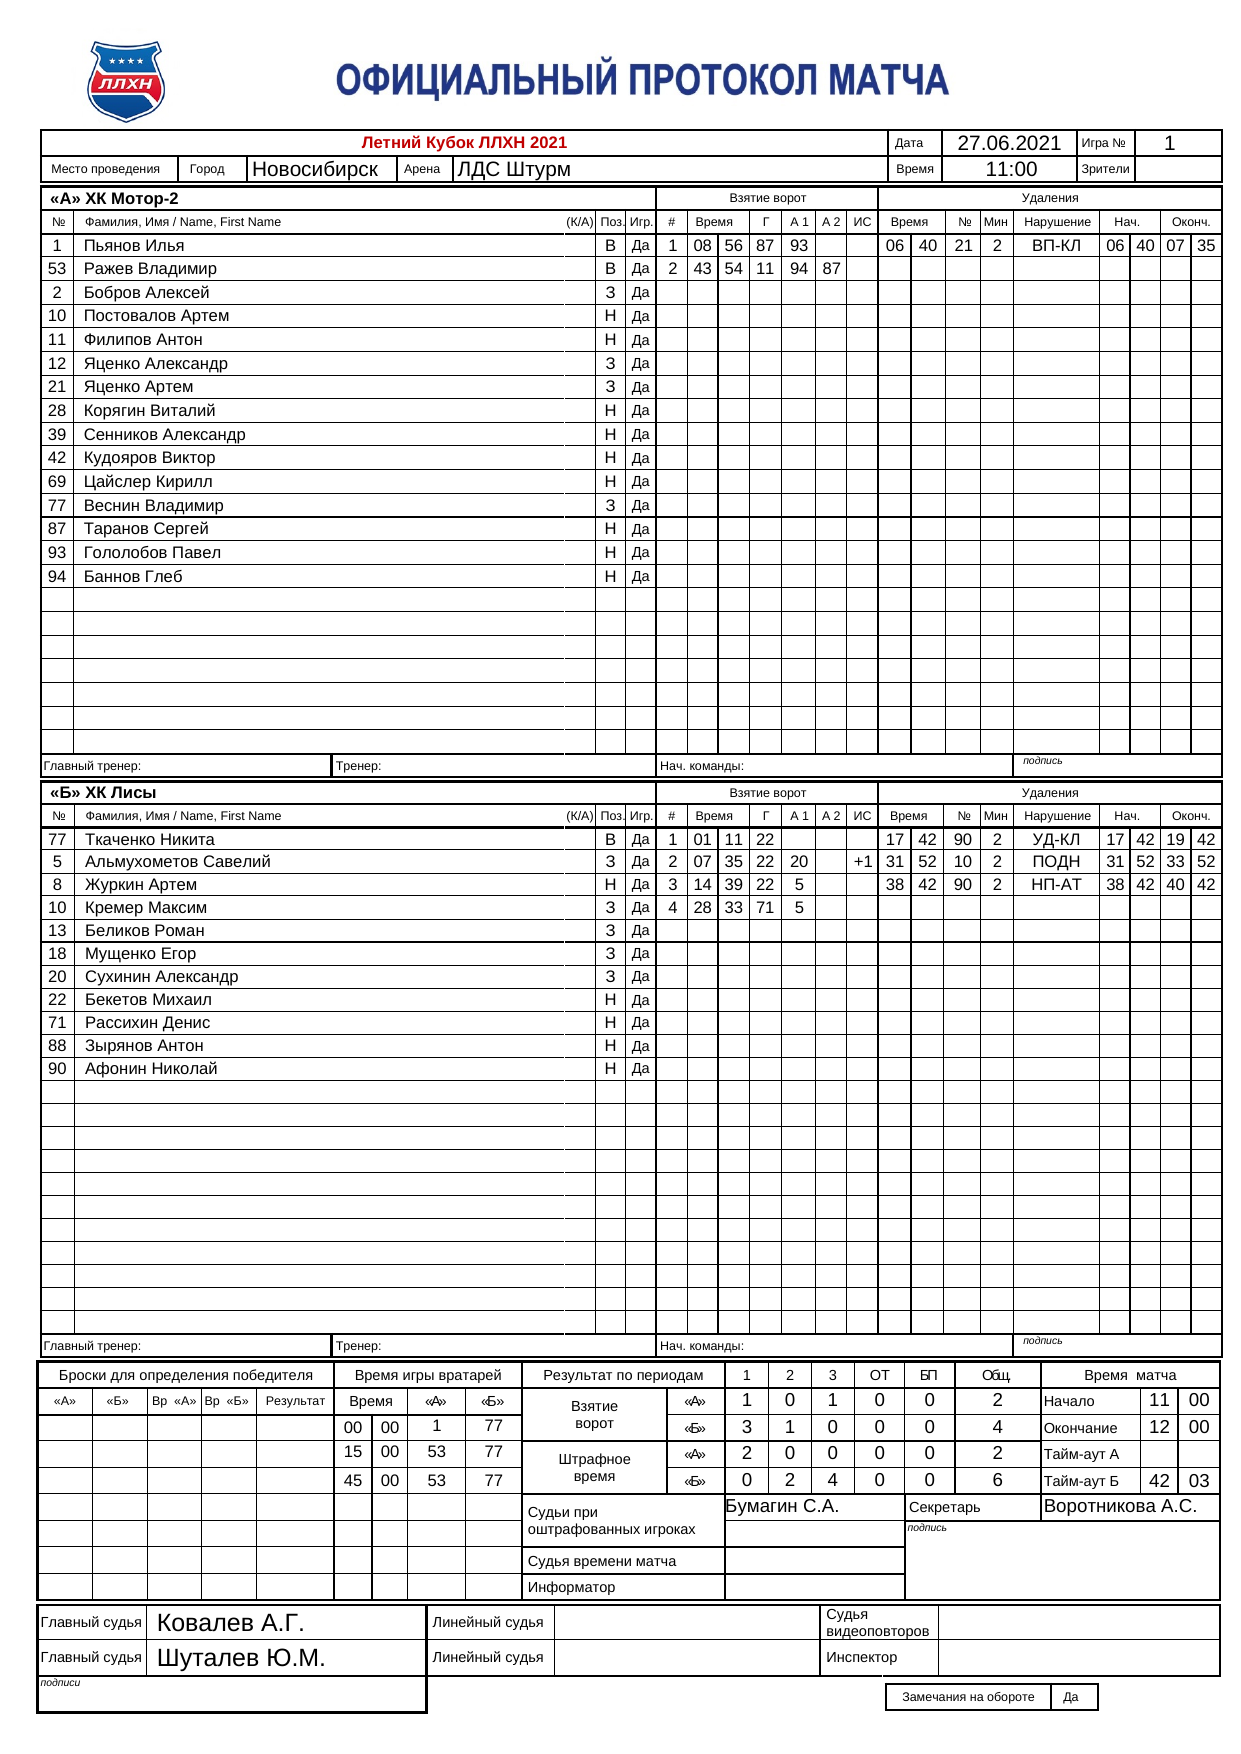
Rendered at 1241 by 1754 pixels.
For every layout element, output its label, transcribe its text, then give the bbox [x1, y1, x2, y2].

table_cell [657, 305, 687, 327]
table_cell [1192, 707, 1221, 729]
table_cell «А» [39, 1389, 92, 1413]
table_cell [565, 399, 595, 422]
table_cell [626, 659, 655, 682]
table_cell [816, 565, 846, 587]
table_cell [1014, 1288, 1099, 1310]
table_cell Нач. команды: [657, 755, 1012, 776]
table_cell Н [596, 1035, 625, 1057]
table_cell [944, 1104, 980, 1126]
table_cell подпись [1014, 1335, 1221, 1356]
table_cell [719, 588, 749, 611]
table_cell 42 [42, 446, 73, 469]
table_cell Пьянов Илья [74, 235, 564, 256]
table_cell [879, 1058, 910, 1079]
table_cell [1100, 659, 1129, 682]
table_cell Гололобов Павел [74, 541, 564, 564]
table_cell Поз. [596, 805, 625, 826]
table_cell [816, 896, 846, 918]
table_cell [944, 989, 980, 1011]
table_cell [1131, 1311, 1160, 1333]
table_cell [688, 1173, 717, 1195]
table_cell [565, 305, 595, 327]
table_cell Тайм-аут Б [1042, 1468, 1140, 1493]
table_cell [1131, 1150, 1160, 1172]
table_cell Тренер: [333, 1335, 655, 1356]
table_cell [688, 612, 717, 634]
table_cell [847, 1196, 877, 1218]
table_cell [1161, 541, 1190, 564]
table_cell З [596, 352, 625, 374]
table_cell [626, 612, 655, 634]
table_cell 0 [855, 1389, 904, 1413]
table_cell [596, 1150, 625, 1172]
table_cell [1192, 588, 1221, 611]
table_cell [42, 683, 73, 706]
table_cell [1161, 1058, 1190, 1079]
table_cell [981, 636, 1013, 658]
table_cell 10 [42, 896, 74, 918]
table_cell [946, 588, 980, 611]
table_cell [879, 470, 910, 493]
table_cell [782, 707, 815, 729]
table_cell [1131, 659, 1160, 682]
table_cell [847, 1104, 877, 1126]
table_cell [1100, 399, 1129, 422]
table_cell 1 [657, 235, 687, 256]
table_cell [93, 1521, 147, 1546]
table_cell [1131, 305, 1160, 327]
table_cell [782, 1219, 815, 1241]
table_cell [1161, 1265, 1190, 1287]
table_cell [1014, 376, 1099, 398]
table_cell [1131, 376, 1160, 398]
table_cell 0 [855, 1442, 904, 1467]
table_cell [42, 612, 73, 634]
table_cell 22 [750, 829, 781, 849]
table_cell [1131, 1288, 1160, 1310]
table_cell [719, 1104, 749, 1126]
table_cell [1131, 1035, 1160, 1057]
table_cell [688, 1104, 717, 1126]
table_cell [1100, 588, 1129, 611]
table_cell [816, 850, 846, 872]
table_cell 35 [1192, 235, 1221, 256]
table_cell [1192, 494, 1221, 516]
table_cell [42, 1173, 74, 1195]
table_cell [408, 1494, 465, 1520]
table_cell 19 [1161, 829, 1190, 849]
table_cell [879, 494, 910, 516]
table_cell Яценко Александр [74, 352, 564, 374]
table_cell [944, 1219, 980, 1241]
table_cell [981, 966, 1013, 987]
table_cell [1192, 281, 1221, 303]
table_cell 77 [466, 1416, 521, 1440]
table_cell [626, 1196, 655, 1218]
table_cell [1192, 1196, 1221, 1218]
table_cell [565, 659, 595, 682]
table_cell [657, 352, 687, 374]
table_cell 56 [719, 235, 749, 256]
table_cell [626, 1288, 655, 1310]
table_cell ИС [847, 805, 877, 826]
table_cell Бобров Алексей [74, 281, 564, 303]
table_cell [847, 920, 877, 941]
table_cell 3 [657, 874, 687, 895]
table_cell [719, 494, 749, 516]
table_cell [657, 730, 687, 753]
table_cell [75, 1311, 564, 1333]
table_cell [912, 1219, 943, 1241]
table_cell [373, 1574, 407, 1599]
table_cell № [946, 211, 980, 233]
table_cell 93 [782, 235, 815, 256]
table_cell [1014, 730, 1099, 753]
table_cell [750, 943, 781, 964]
table_cell 33 [719, 896, 749, 918]
table_cell [782, 541, 815, 564]
table_cell [879, 352, 910, 374]
table_cell [782, 1242, 815, 1264]
table_cell [688, 328, 717, 351]
table_cell [782, 659, 815, 682]
table_cell [816, 1127, 846, 1149]
table_cell Тренер: [333, 755, 655, 776]
table_cell [1192, 470, 1221, 493]
table_cell 0 [726, 1468, 768, 1493]
table_cell [946, 257, 980, 280]
table_cell [750, 659, 781, 682]
table_cell [1131, 1265, 1160, 1287]
table_cell [847, 470, 877, 493]
table_cell [944, 920, 980, 941]
table_cell [1161, 376, 1190, 398]
table_header Удаления [879, 188, 1221, 209]
table_cell [1014, 896, 1099, 918]
table_cell [750, 565, 781, 587]
table_cell Оконч. [1161, 211, 1221, 233]
table_cell [42, 707, 73, 729]
table_cell [847, 989, 877, 1011]
table_cell [816, 235, 846, 256]
table_cell [1014, 423, 1099, 445]
table_cell [719, 966, 749, 987]
table_cell [944, 1242, 980, 1264]
table_cell [565, 896, 595, 918]
table_cell 3 [726, 1415, 768, 1440]
table_cell 00 [1179, 1389, 1219, 1413]
table_cell [565, 281, 595, 303]
table_cell [657, 683, 687, 706]
table_cell 13 [42, 920, 74, 941]
table_cell [782, 1173, 815, 1195]
table_cell 39 [42, 423, 73, 445]
table_cell УД-КЛ [1014, 829, 1099, 849]
table_cell Кудояров Виктор [74, 446, 564, 469]
table_cell [1161, 305, 1190, 327]
table_cell [879, 1012, 910, 1033]
table_cell [565, 328, 595, 351]
table_cell [74, 612, 564, 634]
table_cell [1161, 1127, 1190, 1149]
table_cell [657, 943, 687, 964]
table_cell ИС [847, 211, 877, 233]
table_cell [1014, 943, 1099, 964]
table_cell [719, 1058, 749, 1079]
table_cell [1192, 565, 1221, 587]
table_cell [74, 730, 564, 753]
table_cell Филипов Антон [74, 328, 564, 351]
table_cell Линейный судья [428, 1640, 554, 1675]
table_cell [1100, 707, 1129, 729]
table_cell [981, 943, 1013, 964]
table_cell [719, 920, 749, 941]
table_cell [981, 588, 1013, 611]
table_cell [42, 1265, 74, 1287]
table_cell Ковалев А.Г. [147, 1606, 425, 1639]
table_cell [912, 565, 945, 587]
table_cell Сухинин Александр [75, 966, 564, 987]
table_cell [657, 1012, 687, 1033]
table_cell [93, 1547, 147, 1573]
table_cell Да [626, 874, 655, 895]
table_cell [596, 730, 625, 753]
table_cell Да [626, 565, 655, 587]
table_cell [946, 376, 980, 398]
table_cell З [596, 920, 625, 941]
table_cell [750, 1219, 781, 1241]
table_cell [1131, 707, 1160, 729]
table_cell [1100, 541, 1129, 564]
table_cell [148, 1416, 201, 1440]
table_header 2 [769, 1363, 811, 1387]
table_cell [816, 352, 846, 374]
table_cell [1100, 1288, 1129, 1310]
table_cell 40 [912, 235, 945, 256]
table_cell [1100, 636, 1129, 658]
table_cell Да [626, 1058, 655, 1079]
table_cell [944, 943, 980, 964]
table_cell [879, 281, 910, 303]
table_cell [1161, 1288, 1190, 1310]
table_cell Да [626, 423, 655, 445]
table_cell Да [626, 235, 655, 256]
table_cell [719, 305, 749, 327]
table_cell З [596, 494, 625, 516]
table_cell [719, 659, 749, 682]
table_cell [688, 1035, 717, 1057]
table_cell 07 [1161, 235, 1190, 256]
table_cell [42, 1288, 74, 1310]
table_cell [75, 1242, 564, 1264]
table_cell З [596, 943, 625, 964]
table_cell [944, 1035, 980, 1057]
table_cell [596, 1127, 625, 1149]
table_cell [981, 1012, 1013, 1033]
table_cell [719, 470, 749, 493]
table_cell [912, 1035, 943, 1057]
table_cell [1131, 920, 1160, 941]
table_cell 00 [373, 1468, 407, 1493]
table_cell [1100, 1265, 1129, 1287]
table_cell 71 [750, 896, 781, 918]
table_cell Мин [981, 211, 1013, 233]
table_cell [847, 1035, 877, 1057]
table_cell Фамилия, Имя / Name, First Name [75, 805, 565, 826]
table_cell [816, 1196, 846, 1218]
table_cell «Б » [466, 1389, 521, 1413]
table_cell [466, 1547, 521, 1573]
table_cell [944, 1196, 980, 1218]
table_cell [565, 423, 595, 445]
table_header 1 [1136, 131, 1221, 155]
table_cell [1131, 281, 1160, 303]
table_cell [1131, 399, 1160, 422]
table_cell [565, 966, 595, 987]
table_cell [750, 328, 781, 351]
table_cell 2 [981, 850, 1013, 872]
table_cell [596, 588, 625, 611]
table_cell [981, 257, 1013, 280]
table_cell [912, 1288, 943, 1310]
table_cell [657, 565, 687, 587]
table_cell Да [626, 518, 655, 540]
table_header Замечания на обороте [887, 1685, 1050, 1709]
table_cell [202, 1547, 256, 1573]
table_cell [981, 305, 1013, 327]
table_cell 6 [956, 1468, 1040, 1493]
table_cell [719, 636, 749, 658]
table_cell [847, 446, 877, 469]
table_cell [912, 1311, 943, 1333]
table_cell [688, 352, 717, 374]
table_cell [726, 1575, 904, 1599]
table_cell [879, 1288, 910, 1310]
table_cell [1131, 1219, 1160, 1241]
table_cell [565, 1242, 595, 1264]
table_cell [1131, 1242, 1160, 1264]
table_cell [565, 989, 595, 1011]
table_cell [657, 1265, 687, 1287]
table_cell [555, 1606, 819, 1639]
table_cell 40 [1161, 874, 1190, 895]
table_cell 22 [750, 850, 781, 872]
table_cell Город [179, 157, 246, 181]
table_cell Поз. [596, 211, 625, 233]
table_cell [879, 612, 910, 634]
table_cell [1131, 588, 1160, 611]
table_cell [750, 1012, 781, 1033]
table_cell [750, 636, 781, 658]
table_cell 42 [1192, 829, 1221, 849]
table_cell Н [596, 541, 625, 564]
table_cell [565, 1265, 595, 1287]
table_cell [74, 707, 564, 729]
table_cell [816, 399, 846, 422]
table_cell 2 [981, 235, 1013, 256]
table_cell [657, 1104, 687, 1126]
table_header Общ. [956, 1363, 1040, 1387]
table_cell 42 [1141, 1468, 1177, 1493]
table_cell [750, 1242, 781, 1264]
table_cell [1192, 1265, 1221, 1287]
table_cell [596, 1265, 625, 1287]
table_header Броски для определения победителя [39, 1363, 333, 1387]
table_cell 22 [42, 989, 74, 1011]
table_cell [1014, 1150, 1099, 1172]
table_cell [1014, 281, 1099, 303]
table_cell [657, 1311, 687, 1333]
table_cell [1014, 966, 1099, 987]
table_cell [1179, 1441, 1219, 1467]
table_cell [1161, 1081, 1190, 1103]
table_cell [688, 281, 717, 303]
table_cell [719, 943, 749, 964]
table_cell [782, 1104, 815, 1126]
table_cell 42 [1192, 874, 1221, 895]
table_cell [782, 1311, 815, 1333]
table_cell 87 [816, 257, 846, 280]
table_cell [1131, 1127, 1160, 1149]
table_cell 31 [879, 850, 910, 872]
table_cell [1100, 612, 1129, 634]
table_cell [596, 1242, 625, 1264]
table_cell [879, 328, 910, 351]
table_cell [847, 874, 877, 895]
table_cell [75, 1196, 564, 1218]
table_cell 2 [981, 829, 1013, 849]
table_cell Арена [398, 157, 452, 181]
table_cell [782, 328, 815, 351]
table_cell [719, 518, 749, 540]
table_cell [816, 1242, 846, 1264]
table_cell А 1 [782, 211, 815, 233]
table_cell № [42, 211, 73, 233]
table_cell [816, 966, 846, 987]
table_cell [750, 1288, 781, 1310]
table_cell [946, 541, 980, 564]
table_cell Нарушение [1014, 211, 1099, 233]
table_cell [657, 1288, 687, 1310]
table_cell [565, 1012, 595, 1033]
table_cell [1014, 328, 1099, 351]
table_cell [688, 1058, 717, 1079]
table_cell [626, 1173, 655, 1195]
table_cell Тайм-аут А [1042, 1441, 1140, 1467]
table_cell [782, 494, 815, 516]
table_cell Рассихин Денис [75, 1012, 564, 1033]
table_cell [565, 636, 595, 658]
table_cell [782, 920, 815, 941]
table_cell 1 [812, 1389, 854, 1413]
table_cell 10 [42, 305, 73, 327]
table_cell # [657, 805, 687, 826]
table_cell [74, 683, 564, 706]
table_cell [596, 683, 625, 706]
table_cell В [596, 257, 625, 280]
table_cell 52 [1131, 850, 1160, 872]
table_cell [1131, 1058, 1160, 1079]
table_cell [565, 1311, 595, 1333]
table_cell [782, 470, 815, 493]
table_cell Постовалов Артем [74, 305, 564, 327]
table_cell [981, 399, 1013, 422]
table_cell [847, 612, 877, 634]
table_cell [816, 1173, 846, 1195]
table_cell [816, 1288, 846, 1310]
table_cell [912, 399, 945, 422]
table_cell 2 [956, 1442, 1040, 1467]
table_cell [1161, 352, 1190, 374]
table_cell [565, 1219, 595, 1241]
table_cell ВП-КЛ [1014, 235, 1099, 256]
table_cell 11:00 [943, 157, 1076, 181]
table_cell [816, 707, 846, 729]
table_cell 20 [42, 966, 74, 987]
table_cell [944, 1288, 980, 1310]
table_cell А 2 [816, 211, 846, 233]
table_cell [912, 920, 943, 941]
table_cell [1014, 518, 1099, 540]
table_header Игра № [1078, 131, 1134, 155]
table_cell [750, 423, 781, 445]
table_cell 11 [750, 257, 781, 280]
table_cell [750, 1311, 781, 1333]
table_cell [688, 518, 717, 540]
table_cell [1161, 989, 1190, 1011]
table_cell [912, 446, 945, 469]
table_cell Н [596, 874, 625, 895]
table_cell [879, 920, 910, 941]
table_cell [657, 541, 687, 564]
table_cell [596, 636, 625, 658]
table_cell [257, 1547, 333, 1573]
table_cell [657, 920, 687, 941]
table_cell [1014, 1311, 1099, 1333]
table_cell [202, 1494, 256, 1520]
table_cell [42, 636, 73, 658]
table_cell [1161, 470, 1190, 493]
table_cell [782, 683, 815, 706]
table_cell 12 [42, 352, 73, 374]
table_cell [148, 1521, 201, 1546]
table_cell [981, 989, 1013, 1011]
table_cell [912, 989, 943, 1011]
table_cell [75, 1288, 564, 1310]
table_cell [946, 518, 980, 540]
table_cell [879, 636, 910, 658]
table_cell [847, 565, 877, 587]
table_cell «А» [668, 1389, 724, 1413]
table_cell [688, 730, 717, 753]
table_cell [335, 1521, 371, 1546]
table_cell [912, 1058, 943, 1079]
table_cell [719, 541, 749, 564]
table_cell [1100, 989, 1129, 1011]
table_cell 2 [657, 850, 687, 872]
table_cell [879, 1035, 910, 1057]
table_cell Альмухометов Савелий [75, 850, 564, 872]
table_cell [912, 1081, 943, 1103]
table_cell [1161, 1311, 1190, 1333]
table_cell [879, 565, 910, 587]
table_cell З [596, 850, 625, 872]
table_cell [912, 966, 943, 987]
table_cell 17 [879, 829, 910, 849]
table_cell [946, 565, 980, 587]
table_cell [1192, 257, 1221, 280]
table_cell [626, 1104, 655, 1126]
table_cell Да [626, 328, 655, 351]
table_cell [39, 1494, 92, 1520]
table_cell 5 [42, 850, 74, 872]
table_cell [912, 518, 945, 540]
table_cell [1131, 257, 1160, 280]
table_cell [626, 1150, 655, 1172]
table_cell Журкин Артем [75, 874, 564, 895]
table_cell [42, 1219, 74, 1241]
table_cell 0 [905, 1442, 954, 1467]
table_cell [719, 328, 749, 351]
table_cell [750, 352, 781, 374]
table_cell [750, 1196, 781, 1218]
table_cell [75, 1219, 564, 1241]
table_cell [1192, 328, 1221, 351]
table_cell [816, 1150, 846, 1172]
table_cell 8 [42, 874, 74, 895]
table_cell [816, 636, 846, 658]
table_cell [912, 707, 945, 729]
table_cell Г [750, 211, 781, 233]
table_cell [657, 1035, 687, 1057]
table_cell [879, 659, 910, 682]
table_cell [750, 707, 781, 729]
table_cell [1131, 1196, 1160, 1218]
table_cell 2 [42, 281, 73, 303]
table_cell 0 [905, 1389, 954, 1413]
table_cell [1161, 920, 1190, 941]
table_cell [657, 423, 687, 445]
table_cell [1100, 1012, 1129, 1033]
table_cell Время [688, 211, 749, 233]
table_cell [912, 328, 945, 351]
table_cell [75, 1265, 564, 1287]
table_cell Да [626, 281, 655, 303]
table_cell 0 [812, 1442, 854, 1467]
table_cell [42, 1311, 74, 1333]
table_cell [981, 1311, 1013, 1333]
table_cell [847, 730, 877, 753]
table_cell 33 [1161, 850, 1190, 872]
table_cell Да [626, 989, 655, 1011]
table_cell [912, 1104, 943, 1126]
table_cell В [596, 235, 625, 256]
table_cell [657, 328, 687, 351]
table_cell [257, 1521, 333, 1546]
table_cell [1161, 659, 1190, 682]
table_cell [565, 1127, 595, 1149]
table_cell 54 [719, 257, 749, 280]
table_cell [879, 588, 910, 611]
table_cell [1014, 446, 1099, 469]
table_cell [1100, 352, 1129, 374]
table_cell [626, 1081, 655, 1103]
table_cell [657, 281, 687, 303]
table_cell [719, 1265, 749, 1287]
table_cell [1014, 683, 1099, 706]
table_cell З [596, 281, 625, 303]
table_cell [946, 730, 980, 753]
table_cell [1161, 399, 1190, 422]
table_cell Веснин Владимир [74, 494, 564, 516]
table_cell [657, 1242, 687, 1264]
table_cell [688, 683, 717, 706]
table_cell [946, 352, 980, 374]
table_cell [148, 1547, 201, 1573]
table_cell Главный судья [39, 1606, 146, 1639]
table_cell 1 [408, 1416, 465, 1440]
table_cell [981, 1035, 1013, 1057]
table_cell [816, 446, 846, 469]
table_cell [596, 1104, 625, 1126]
table_cell [1014, 588, 1099, 611]
table_cell Нач. [1100, 211, 1160, 233]
table_cell [1161, 494, 1190, 516]
table_cell А 1 [782, 805, 815, 826]
table_cell [335, 1547, 371, 1573]
table_cell [1192, 896, 1221, 918]
table_cell А 2 [816, 805, 846, 826]
table_cell [596, 1173, 625, 1195]
table_cell [75, 1127, 564, 1149]
table_cell 22 [750, 874, 781, 895]
table_cell Судья видеоповторов [821, 1606, 938, 1639]
table_cell [750, 683, 781, 706]
table_cell [981, 352, 1013, 374]
table_cell «А» [408, 1389, 465, 1413]
table_cell [816, 423, 846, 445]
table_cell [1192, 1311, 1221, 1333]
table_cell 00 [373, 1441, 407, 1467]
table_cell 14 [688, 874, 717, 895]
table_cell [719, 423, 749, 445]
table_cell [1014, 1265, 1099, 1287]
table_cell 77 [466, 1441, 521, 1467]
table_cell [565, 518, 595, 540]
table_cell [816, 305, 846, 327]
table_cell [688, 470, 717, 493]
table_cell [1014, 1104, 1099, 1126]
table_cell [782, 588, 815, 611]
table_cell [719, 1150, 749, 1172]
table_cell [1014, 1058, 1099, 1079]
table_cell [596, 707, 625, 729]
table_cell [879, 1265, 910, 1287]
table_cell 0 [905, 1468, 954, 1493]
table_cell 03 [1179, 1468, 1219, 1493]
table_cell [1131, 518, 1160, 540]
table_cell [1100, 518, 1129, 540]
table_cell 2 [657, 257, 687, 280]
table_cell [719, 1081, 749, 1103]
table_cell [879, 423, 910, 445]
table_cell [750, 281, 781, 303]
table_cell [719, 352, 749, 374]
table_cell [750, 588, 781, 611]
table_cell [879, 1242, 910, 1264]
table_cell [1014, 470, 1099, 493]
table_cell [1014, 257, 1099, 280]
table_cell [596, 1219, 625, 1241]
table_cell Судьи при оштрафованных игроках [523, 1495, 724, 1546]
table_cell 2 [956, 1389, 1040, 1413]
table_cell 71 [42, 1012, 74, 1033]
table_cell [1131, 494, 1160, 516]
table_cell [816, 1311, 846, 1333]
table_cell [466, 1494, 521, 1520]
table_cell [847, 235, 877, 256]
table_cell 42 [1131, 874, 1160, 895]
table_cell Г [750, 805, 781, 826]
table_cell [39, 1574, 92, 1599]
table_cell [750, 1150, 781, 1172]
table_cell [816, 1219, 846, 1241]
table_cell [726, 1521, 904, 1546]
table_cell [912, 636, 945, 658]
table_cell Да [626, 494, 655, 516]
table_cell [1192, 612, 1221, 634]
table_cell [750, 541, 781, 564]
table_cell [1014, 399, 1099, 422]
table_cell [750, 920, 781, 941]
table_cell [657, 1127, 687, 1149]
table_cell [981, 1081, 1013, 1103]
table_cell [75, 1150, 564, 1172]
table_cell [816, 281, 846, 303]
table_cell [596, 1196, 625, 1218]
table_cell «Б» [668, 1468, 724, 1493]
table_cell [944, 1173, 980, 1195]
table_cell [879, 707, 910, 729]
table_cell [719, 1196, 749, 1218]
table_cell [565, 494, 595, 516]
table_cell [148, 1441, 201, 1467]
table_cell [565, 1104, 595, 1126]
table_cell [1192, 541, 1221, 564]
table_cell [373, 1494, 407, 1520]
table_cell ПОДН [1014, 850, 1099, 872]
table_cell [782, 376, 815, 398]
table_cell [1192, 1127, 1221, 1149]
table_cell [626, 683, 655, 706]
table_cell [1100, 470, 1129, 493]
table_cell [1014, 565, 1099, 587]
table_cell [912, 494, 945, 516]
table_cell [42, 659, 73, 682]
table_cell [257, 1416, 333, 1440]
table_cell Начало [1042, 1389, 1140, 1413]
table_cell Бумагин С.А. [726, 1495, 904, 1520]
table_cell Взятие ворот [523, 1389, 666, 1440]
table_cell Н [596, 518, 625, 540]
table_cell Результат [257, 1389, 333, 1413]
table_cell [981, 896, 1013, 918]
table_cell Время [879, 805, 943, 826]
table_cell [719, 1219, 749, 1241]
table_cell [657, 1196, 687, 1218]
table_cell 4 [657, 896, 687, 918]
table_cell [719, 1288, 749, 1310]
table_cell [912, 896, 943, 918]
table_cell 1 [726, 1389, 768, 1413]
table_cell [879, 943, 910, 964]
table_cell [565, 1081, 595, 1103]
table_cell [750, 305, 781, 327]
table_cell [946, 305, 980, 327]
table_cell [816, 1265, 846, 1287]
table_cell [719, 565, 749, 587]
table_cell [912, 1173, 943, 1195]
table_cell [1014, 305, 1099, 327]
table_cell [1192, 636, 1221, 658]
table_cell [946, 399, 980, 422]
table_cell [688, 1196, 717, 1218]
table_cell 38 [1100, 874, 1129, 895]
table_cell 4 [956, 1415, 1040, 1440]
table_cell [946, 612, 980, 634]
table_cell +1 [847, 850, 877, 872]
table_cell 42 [1131, 829, 1160, 849]
table_cell [847, 352, 877, 374]
table_header «А» ХК Мотор-2 [42, 188, 655, 209]
table_cell 90 [944, 829, 980, 849]
table_header Взятие ворот [657, 783, 877, 803]
table_cell [719, 683, 749, 706]
table_cell 93 [42, 541, 73, 564]
table_cell [879, 1219, 910, 1241]
table_cell [847, 966, 877, 987]
table_cell [912, 257, 945, 280]
table_cell [981, 446, 1013, 469]
table_cell [1192, 518, 1221, 540]
table_header «Б» ХК Лисы [42, 783, 655, 803]
table_cell [1192, 943, 1221, 964]
table_cell [981, 707, 1013, 729]
table_cell [912, 305, 945, 327]
table_cell Да [626, 829, 655, 849]
table_cell [688, 565, 717, 587]
table_header 1 [726, 1363, 768, 1387]
table_cell [1100, 1219, 1129, 1241]
table_cell [782, 1127, 815, 1149]
table_cell [879, 1104, 910, 1126]
table_cell [946, 470, 980, 493]
table_cell [428, 1677, 882, 1711]
table_cell [148, 1574, 201, 1599]
table_header Взятие ворот [657, 188, 877, 209]
table_cell [202, 1468, 256, 1493]
table_cell [1131, 896, 1160, 918]
table_cell [912, 1012, 943, 1033]
table_cell подписи [39, 1677, 425, 1711]
table_cell Н [596, 305, 625, 327]
table_cell [1192, 683, 1221, 706]
table_cell [944, 896, 980, 918]
table_cell [939, 1640, 1219, 1675]
table_cell Да [626, 399, 655, 422]
table_cell Цайслер Кирилл [74, 470, 564, 493]
table_cell [816, 328, 846, 351]
table_cell 2 [981, 874, 1013, 895]
table_cell [1192, 305, 1221, 327]
table_cell [626, 707, 655, 729]
table_cell подпись [1014, 755, 1221, 776]
table_cell 53 [42, 257, 73, 280]
table_cell Да [626, 1035, 655, 1057]
table_cell [1161, 257, 1190, 280]
table_cell [750, 730, 781, 753]
table_cell Афонин Николай [75, 1058, 564, 1079]
table_cell [1161, 1242, 1190, 1264]
table_cell [981, 1265, 1013, 1287]
table_cell [1161, 966, 1190, 987]
table_cell [257, 1494, 333, 1520]
table_cell [782, 943, 815, 964]
table_cell [373, 1521, 407, 1546]
table_cell [565, 874, 595, 895]
table_cell [782, 1265, 815, 1287]
table_cell [912, 1242, 943, 1264]
table_cell [719, 1173, 749, 1195]
table_cell [946, 683, 980, 706]
table_cell [847, 943, 877, 964]
table_cell Штрафное время [523, 1442, 666, 1493]
table_cell Яценко Артем [74, 376, 564, 398]
table_cell (К/А) [565, 805, 595, 826]
table_cell Да [626, 376, 655, 398]
table_cell 1 [769, 1415, 811, 1440]
table_cell Ражев Владимир [74, 257, 564, 280]
table_cell [847, 399, 877, 422]
table_cell [944, 966, 980, 987]
table_cell 0 [769, 1389, 811, 1413]
table_cell [912, 683, 945, 706]
table_cell [202, 1521, 256, 1546]
table_cell [1100, 305, 1129, 327]
table_cell 42 [912, 829, 943, 849]
table_cell [1100, 730, 1129, 753]
table_cell [688, 636, 717, 658]
table_cell [93, 1574, 147, 1599]
table_cell [782, 1150, 815, 1172]
table_cell [1192, 1035, 1221, 1057]
table_cell Н [596, 1058, 625, 1079]
table_cell [847, 1219, 877, 1241]
table_cell 28 [42, 399, 73, 422]
table_cell 94 [42, 565, 73, 587]
table_cell [688, 707, 717, 729]
table_cell [816, 1035, 846, 1057]
table_header Да [1052, 1685, 1097, 1709]
table_cell [1131, 612, 1160, 634]
table_cell [1014, 659, 1099, 682]
table_cell [912, 1150, 943, 1172]
table_cell [657, 612, 687, 634]
table_cell [1100, 1173, 1129, 1195]
table_cell [782, 829, 815, 849]
table_cell 5 [782, 896, 815, 918]
table_cell 53 [408, 1441, 465, 1467]
table_cell 01 [688, 829, 717, 849]
table_cell [847, 376, 877, 398]
table_cell [626, 636, 655, 658]
table_cell [719, 281, 749, 303]
table_cell [373, 1547, 407, 1573]
table_cell [847, 1242, 877, 1264]
table_cell [946, 659, 980, 682]
table_cell [626, 1311, 655, 1333]
table_cell [39, 1416, 92, 1440]
table_cell [981, 541, 1013, 564]
table_cell [944, 1127, 980, 1149]
table_cell Главный тренер: [42, 1335, 330, 1356]
table_cell Главный тренер: [42, 755, 330, 776]
table_cell [657, 1219, 687, 1241]
table_cell [657, 588, 687, 611]
table_cell [946, 494, 980, 516]
table_cell [879, 257, 910, 280]
table_cell [657, 1173, 687, 1195]
table_cell Судья времени матча [523, 1548, 724, 1573]
table_cell «А» [668, 1442, 724, 1467]
table_cell Новосибирск [248, 157, 396, 181]
table_cell [688, 943, 717, 964]
table_cell [1161, 707, 1190, 729]
table_cell [565, 1196, 595, 1218]
table_cell (К/А) [565, 211, 595, 233]
table_cell [847, 1173, 877, 1195]
table_cell [657, 494, 687, 516]
table_cell Нач. [1100, 805, 1160, 826]
table_cell [1131, 1104, 1160, 1126]
table_cell [1192, 1242, 1221, 1264]
table_cell [944, 1150, 980, 1172]
table_cell 69 [42, 470, 73, 493]
table_cell 1 [42, 235, 73, 256]
table_cell [946, 446, 980, 469]
table_cell Фамилия, Имя / Name, First Name [74, 211, 565, 233]
table_cell [944, 1058, 980, 1079]
table_cell [1100, 328, 1129, 351]
table_cell [847, 423, 877, 445]
table_cell [879, 518, 910, 540]
table_cell [719, 612, 749, 634]
table_cell [719, 1035, 749, 1057]
table_cell [847, 1311, 877, 1333]
table_cell [944, 1265, 980, 1287]
table_cell [847, 1127, 877, 1149]
table_cell [816, 518, 846, 540]
table_cell [75, 1104, 564, 1126]
table_cell [1014, 1219, 1099, 1241]
table_cell [626, 1219, 655, 1241]
table_cell 28 [688, 896, 717, 918]
table_cell Ткаченко Никита [75, 829, 564, 849]
table_cell [847, 707, 877, 729]
table_cell [1100, 257, 1129, 280]
table_cell 00 [373, 1416, 407, 1440]
table_cell Время [879, 211, 945, 233]
table_cell [626, 588, 655, 611]
table_cell [565, 612, 595, 634]
table_cell [981, 612, 1013, 634]
table_cell [688, 423, 717, 445]
table_cell [782, 1288, 815, 1310]
table_cell [981, 1104, 1013, 1126]
table_cell [782, 399, 815, 422]
table_cell [1100, 494, 1129, 516]
table_cell [39, 1468, 92, 1493]
table_cell [879, 989, 910, 1011]
table_cell [750, 1265, 781, 1287]
table_cell [688, 989, 717, 1011]
table_cell Бекетов Михаил [75, 989, 564, 1011]
table_cell [847, 659, 877, 682]
table_cell [750, 1081, 781, 1103]
table_cell [1100, 1311, 1129, 1333]
table_cell [981, 683, 1013, 706]
table_cell [1131, 1081, 1160, 1103]
table_cell [946, 707, 980, 729]
table_cell [657, 1058, 687, 1079]
table_cell [981, 376, 1013, 398]
table_cell 21 [42, 376, 73, 398]
table_cell [847, 257, 877, 280]
table_cell [981, 1196, 1013, 1218]
table_cell [879, 1081, 910, 1103]
table_cell [847, 328, 877, 351]
table_cell [946, 281, 980, 303]
table_cell Мин [981, 805, 1013, 826]
table_cell [981, 1150, 1013, 1172]
table_cell 11 [719, 829, 749, 849]
table_cell [719, 1242, 749, 1264]
table_cell [816, 1104, 846, 1126]
table_cell [1131, 328, 1160, 351]
table_cell [1131, 1012, 1160, 1033]
table_cell [565, 1288, 595, 1310]
table_cell [981, 494, 1013, 516]
table_cell [1192, 446, 1221, 469]
table_cell [39, 1547, 92, 1573]
table_cell Да [626, 257, 655, 280]
table_cell [782, 612, 815, 634]
table_cell 12 [1141, 1415, 1177, 1440]
table_cell [688, 446, 717, 469]
table_cell [565, 850, 595, 872]
table_cell [1161, 1219, 1190, 1241]
table_cell [688, 588, 717, 611]
table_cell 17 [1100, 829, 1129, 849]
table_cell [1131, 565, 1160, 587]
table_cell Да [626, 920, 655, 941]
table_cell [74, 659, 564, 682]
table_cell [879, 1150, 910, 1172]
table_cell [1099, 1682, 1220, 1711]
table_cell [202, 1416, 256, 1440]
table_cell 08 [688, 235, 717, 256]
table_cell Да [626, 352, 655, 374]
table_cell [555, 1640, 819, 1675]
table_cell [879, 1127, 910, 1149]
table_cell Да [626, 943, 655, 964]
table_cell [1100, 1150, 1129, 1172]
table_cell [750, 518, 781, 540]
table_cell Линейный судья [428, 1606, 554, 1639]
table_cell Секретарь [906, 1495, 1040, 1520]
table_cell [719, 730, 749, 753]
table_cell [1014, 352, 1099, 374]
table_header БП [905, 1363, 954, 1387]
table_cell 77 [42, 494, 73, 516]
picture [5, 28, 1179, 129]
table_cell [1014, 1035, 1099, 1057]
table_cell [1136, 157, 1221, 181]
table_cell [1192, 1219, 1221, 1241]
table_cell [335, 1574, 371, 1599]
table_cell Н [596, 446, 625, 469]
table_cell [782, 281, 815, 303]
table_cell 20 [782, 850, 815, 872]
table_cell [688, 1012, 717, 1033]
table_cell [1100, 376, 1129, 398]
table_cell [565, 235, 595, 256]
table_cell [1014, 1242, 1099, 1264]
table_cell [42, 730, 73, 753]
table_header Удаления [879, 783, 1221, 803]
table_cell Да [626, 446, 655, 469]
table_cell [688, 1081, 717, 1103]
table_cell [1192, 376, 1221, 398]
table_cell [1100, 943, 1129, 964]
table_cell [1100, 896, 1129, 918]
table_cell [1192, 1058, 1221, 1079]
table_cell [981, 470, 1013, 493]
table_cell Н [596, 989, 625, 1011]
table_cell [39, 1521, 92, 1546]
table_cell [1014, 1081, 1099, 1103]
table_cell [42, 1081, 74, 1103]
table_cell [750, 1058, 781, 1079]
table_cell [912, 1196, 943, 1218]
table_cell [1161, 1104, 1190, 1126]
table_cell [1192, 1012, 1221, 1033]
table_cell Да [626, 896, 655, 918]
table_cell З [596, 966, 625, 987]
table_cell [1161, 683, 1190, 706]
table_cell [39, 1441, 92, 1467]
table_cell [1192, 989, 1221, 1011]
table_cell [1161, 518, 1190, 540]
table_cell [565, 943, 595, 964]
table_cell [1014, 1127, 1099, 1149]
table_cell [944, 1311, 980, 1333]
table_cell [946, 423, 980, 445]
table_cell 52 [1192, 850, 1221, 872]
table_cell 77 [466, 1468, 521, 1493]
table_cell [719, 707, 749, 729]
table_cell [912, 352, 945, 374]
table_cell [565, 1058, 595, 1079]
table_cell 39 [719, 874, 749, 895]
table_cell [750, 1104, 781, 1126]
table_cell 00 [335, 1416, 371, 1440]
table_cell [944, 1012, 980, 1033]
table_cell НП-АТ [1014, 874, 1099, 895]
table_cell [816, 541, 846, 564]
table_cell [1192, 659, 1221, 682]
table_cell Н [596, 1012, 625, 1033]
table_cell [1100, 1127, 1129, 1149]
table_cell 90 [944, 874, 980, 895]
table_cell [596, 1081, 625, 1103]
table_cell [657, 1150, 687, 1172]
table_cell [688, 305, 717, 327]
table_header Летний Кубок ЛЛХН 2021 [42, 131, 887, 155]
table_cell [1100, 565, 1129, 587]
table_cell [782, 989, 815, 1011]
table_cell [1100, 446, 1129, 469]
table_cell [657, 966, 687, 987]
table_cell [42, 1127, 74, 1149]
table_cell [879, 446, 910, 469]
table_cell [1192, 1081, 1221, 1103]
table_cell [1100, 683, 1129, 706]
table_cell 06 [1100, 235, 1129, 256]
table_cell [879, 399, 910, 422]
table_cell [750, 494, 781, 516]
table_cell [1192, 352, 1221, 374]
table_cell [42, 1104, 74, 1126]
table_cell [847, 1012, 877, 1033]
table_cell [782, 1196, 815, 1218]
table_header Результат по периодам [523, 1363, 724, 1387]
table_cell Таранов Сергей [74, 518, 564, 540]
table_cell [202, 1574, 256, 1599]
table_cell [657, 636, 687, 658]
table_cell [816, 920, 846, 941]
table_cell Да [626, 966, 655, 987]
table_cell [946, 328, 980, 351]
table_cell [596, 659, 625, 682]
table_cell [93, 1468, 147, 1493]
table_cell [1014, 541, 1099, 564]
table_cell [688, 1311, 717, 1333]
table_cell [939, 1606, 1219, 1639]
table_cell [657, 707, 687, 729]
table_cell [1100, 1035, 1129, 1057]
table_cell [565, 920, 595, 941]
table_cell [1192, 1173, 1221, 1195]
table_cell [782, 966, 815, 987]
table_cell [816, 376, 846, 398]
table_cell 15 [335, 1441, 371, 1467]
table_cell [1161, 1012, 1190, 1033]
table_cell [847, 1265, 877, 1287]
table_cell [879, 730, 910, 753]
table_cell З [596, 376, 625, 398]
table_cell [847, 829, 877, 849]
table_cell [879, 376, 910, 398]
table_cell № [42, 805, 74, 826]
table_cell [1014, 1173, 1099, 1195]
table_cell 21 [946, 235, 980, 256]
table_cell [782, 1081, 815, 1103]
table_cell Н [596, 399, 625, 422]
table_cell [816, 612, 846, 634]
table_header Время игры вратарей [335, 1363, 521, 1387]
table_cell [1161, 423, 1190, 445]
table_cell Шуталев Ю.М. [147, 1640, 425, 1675]
table_cell [408, 1521, 465, 1546]
table_cell [816, 730, 846, 753]
table_cell 88 [42, 1035, 74, 1057]
table_cell [1131, 423, 1160, 445]
table_cell [847, 1081, 877, 1103]
table_cell [74, 588, 564, 611]
table_cell [847, 518, 877, 540]
table_cell [912, 541, 945, 564]
table_cell [912, 588, 945, 611]
table_cell [944, 1081, 980, 1103]
table_cell [1100, 1081, 1129, 1103]
table_cell Да [626, 541, 655, 564]
table_cell Сенников Александр [74, 423, 564, 445]
table_cell [750, 399, 781, 422]
table_cell [879, 1173, 910, 1195]
table_cell [148, 1468, 201, 1493]
table_cell [912, 281, 945, 303]
table_cell [816, 470, 846, 493]
table_cell [565, 707, 595, 729]
table_cell [782, 730, 815, 753]
table_cell [750, 966, 781, 987]
table_cell 52 [912, 850, 943, 872]
table_cell [1014, 494, 1099, 516]
table_cell [816, 989, 846, 1011]
table_cell № [944, 805, 980, 826]
table_cell 43 [688, 257, 717, 280]
table_cell [565, 565, 595, 587]
table_cell [1014, 920, 1099, 941]
table_cell [750, 470, 781, 493]
table_cell Игр. [626, 211, 655, 233]
table_cell [42, 1196, 74, 1218]
table_header ОТ [855, 1363, 904, 1387]
table_cell [688, 1265, 717, 1287]
table_cell [688, 1150, 717, 1172]
table_cell [719, 1012, 749, 1033]
table_cell [565, 446, 595, 469]
table_cell [688, 920, 717, 941]
table_cell [782, 446, 815, 469]
table_cell [782, 1058, 815, 1079]
table_cell [565, 541, 595, 564]
table_cell [912, 1127, 943, 1149]
table_cell 53 [408, 1468, 465, 1493]
table_cell [879, 1311, 910, 1333]
table_header Дата [889, 131, 941, 155]
table_cell [688, 966, 717, 987]
table_cell Да [626, 470, 655, 493]
table_cell 87 [42, 518, 73, 540]
table_cell [202, 1441, 256, 1467]
table_cell Беликов Роман [75, 920, 564, 941]
table_header 27.06.2021 [943, 131, 1076, 155]
table_cell [847, 281, 877, 303]
table_cell ЛДС Штурм [454, 157, 887, 181]
table_cell 45 [335, 1468, 371, 1493]
table_cell З [596, 896, 625, 918]
table_cell [1192, 920, 1221, 941]
table_cell [1014, 707, 1099, 729]
table_cell [912, 423, 945, 445]
table_cell Время [889, 157, 941, 181]
table_cell 0 [769, 1442, 811, 1467]
table_cell [726, 1548, 904, 1573]
table_cell [1161, 588, 1190, 611]
table_cell 4 [812, 1468, 854, 1493]
table_cell 94 [782, 257, 815, 280]
table_cell [1014, 636, 1099, 658]
table_cell Игр. [626, 805, 655, 826]
table_cell Н [596, 328, 625, 351]
table_cell [657, 518, 687, 540]
table_cell [879, 896, 910, 918]
table_cell [1100, 1242, 1129, 1264]
table_cell [719, 1311, 749, 1333]
table_cell Мущенко Егор [75, 943, 564, 964]
table_cell [981, 659, 1013, 682]
table_cell 0 [905, 1415, 954, 1440]
table_cell 0 [812, 1415, 854, 1440]
table_cell [816, 683, 846, 706]
table_cell [981, 730, 1013, 753]
table_cell [782, 1035, 815, 1057]
table_cell [719, 399, 749, 422]
table_cell [879, 541, 910, 564]
table_cell 06 [879, 235, 910, 256]
table_cell [688, 1288, 717, 1310]
table_cell [981, 920, 1013, 941]
table_cell [93, 1441, 147, 1467]
table_cell [688, 376, 717, 398]
table_cell [596, 1288, 625, 1310]
table_cell [912, 943, 943, 964]
table_cell [688, 1219, 717, 1241]
table_cell [782, 636, 815, 658]
table_cell [42, 1150, 74, 1172]
table_cell [657, 989, 687, 1011]
table_cell [816, 659, 846, 682]
table_cell [912, 376, 945, 398]
table_cell [1161, 1196, 1190, 1218]
table_cell 40 [1131, 235, 1160, 256]
table_cell [1141, 1441, 1177, 1467]
table_cell Кремер Максим [75, 896, 564, 918]
table_cell [596, 612, 625, 634]
table_cell Оконч. [1161, 805, 1221, 826]
table_cell Время [688, 805, 749, 826]
table_cell 31 [1100, 850, 1129, 872]
table_cell [981, 328, 1013, 351]
table_cell [688, 399, 717, 422]
table_cell 5 [782, 874, 815, 895]
table_header Время матча [1042, 1363, 1219, 1387]
table_cell [946, 636, 980, 658]
table_cell [1100, 966, 1129, 987]
table_cell Н [596, 470, 625, 493]
table_cell 10 [944, 850, 980, 872]
table_cell [981, 1219, 1013, 1241]
table_cell [750, 1127, 781, 1149]
table_cell [1014, 1012, 1099, 1033]
table_cell [847, 1058, 877, 1079]
table_cell [626, 730, 655, 753]
table_cell [657, 446, 687, 469]
table_cell [1131, 1173, 1160, 1195]
table_cell [1161, 730, 1190, 753]
table_cell [816, 1012, 846, 1033]
table_cell «Б» [668, 1415, 724, 1440]
table_cell [1161, 1173, 1190, 1195]
table_cell [816, 494, 846, 516]
table_cell 87 [750, 235, 781, 256]
table_cell [1014, 989, 1099, 1011]
table_cell [1161, 896, 1190, 918]
table_cell [408, 1547, 465, 1573]
table_cell [565, 470, 595, 493]
table_cell [1161, 565, 1190, 587]
table_cell [335, 1494, 371, 1520]
table_cell [816, 943, 846, 964]
table_cell [719, 989, 749, 1011]
table_cell Зырянов Антон [75, 1035, 564, 1057]
table_cell [719, 376, 749, 398]
table_cell [912, 659, 945, 682]
table_cell «Б» [93, 1389, 147, 1413]
table_cell Информатор [523, 1575, 724, 1599]
table_cell [981, 1288, 1013, 1310]
table_cell [565, 829, 595, 849]
table_cell [257, 1574, 333, 1599]
table_cell [408, 1574, 465, 1599]
table_cell [565, 1150, 595, 1172]
table_cell Нач. команды: [657, 1335, 1012, 1356]
table_cell [981, 1173, 1013, 1195]
table_cell [1192, 966, 1221, 987]
table_cell [565, 730, 595, 753]
table_cell [1161, 943, 1190, 964]
table_cell [657, 659, 687, 682]
table_cell [981, 1242, 1013, 1264]
table_cell [981, 518, 1013, 540]
table_cell [596, 1311, 625, 1333]
table_cell [1192, 1288, 1221, 1310]
table_cell подпись [906, 1522, 1219, 1599]
table_cell [782, 352, 815, 374]
table_cell [42, 1242, 74, 1264]
table_cell [1100, 423, 1129, 445]
table_cell [912, 612, 945, 634]
table_cell Время [335, 1389, 407, 1413]
table_cell 0 [855, 1468, 904, 1493]
table_cell 90 [42, 1058, 74, 1079]
table_cell Воротникова А.С. [1042, 1495, 1219, 1520]
table_cell Корягин Виталий [74, 399, 564, 422]
table_cell Зрители [1078, 157, 1134, 181]
table_cell Да [626, 850, 655, 872]
table_cell [847, 588, 877, 611]
table_cell [565, 683, 595, 706]
table_cell [719, 1127, 749, 1149]
table_cell 07 [688, 850, 717, 872]
table_cell [847, 1150, 877, 1172]
table_cell [816, 829, 846, 849]
table_cell [1161, 328, 1190, 351]
table_cell 38 [879, 874, 910, 895]
table_header 3 [812, 1363, 854, 1387]
table_cell [750, 1173, 781, 1195]
table_cell [816, 874, 846, 895]
table_cell [93, 1416, 147, 1440]
table_cell [657, 399, 687, 422]
table_cell [688, 494, 717, 516]
table_cell [75, 1081, 564, 1103]
table_cell [1161, 446, 1190, 469]
table_cell [912, 730, 945, 753]
table_cell [565, 1173, 595, 1195]
table_cell Да [626, 1012, 655, 1033]
table_cell [782, 518, 815, 540]
table_cell Окончание [1042, 1415, 1140, 1440]
table_cell 00 [1179, 1415, 1219, 1440]
table_cell [1100, 1104, 1129, 1126]
table_cell 11 [1141, 1389, 1177, 1413]
table_cell [1161, 1150, 1190, 1172]
table_cell [879, 966, 910, 987]
table_cell [847, 636, 877, 658]
table_cell [1161, 612, 1190, 634]
table_cell [1192, 730, 1221, 753]
table_cell Н [596, 565, 625, 587]
table_cell [847, 1288, 877, 1310]
table_cell Место проведения [42, 157, 177, 181]
table_cell [657, 470, 687, 493]
table_cell [626, 1265, 655, 1287]
table_cell [912, 1265, 943, 1287]
table_cell [782, 565, 815, 587]
table_cell [879, 1196, 910, 1218]
table_cell [1131, 730, 1160, 753]
table_cell [847, 494, 877, 516]
table_cell [1131, 989, 1160, 1011]
table_cell [1100, 1196, 1129, 1218]
table_cell [750, 989, 781, 1011]
table_cell [816, 1058, 846, 1079]
table_cell Баннов Глеб [74, 565, 564, 587]
table_cell Да [626, 305, 655, 327]
table_cell [981, 281, 1013, 303]
table_cell [1192, 423, 1221, 445]
table_cell [1161, 1035, 1190, 1057]
table_cell [1131, 541, 1160, 564]
table_cell [847, 896, 877, 918]
table_cell [782, 1012, 815, 1033]
table_cell [657, 1081, 687, 1103]
table_cell Нарушение [1014, 805, 1099, 826]
table_cell [816, 588, 846, 611]
table_cell [75, 1173, 564, 1195]
table_cell 18 [42, 943, 74, 964]
table_cell [565, 352, 595, 374]
table_cell Вр «А» [148, 1389, 201, 1413]
table_cell [981, 565, 1013, 587]
table_cell [74, 636, 564, 658]
table_cell [565, 257, 595, 280]
table_cell [1131, 943, 1160, 964]
table_cell [847, 683, 877, 706]
table_cell [626, 1127, 655, 1149]
table_cell [42, 588, 73, 611]
table_cell [879, 305, 910, 327]
table_cell # [657, 211, 687, 233]
table_cell [565, 1035, 595, 1057]
table_cell [688, 1127, 717, 1149]
table_cell [750, 612, 781, 634]
table_cell [1100, 1058, 1129, 1079]
table_cell 1 [657, 829, 687, 849]
table_cell [879, 683, 910, 706]
table_cell [688, 1242, 717, 1264]
table_cell [981, 423, 1013, 445]
table_cell [657, 376, 687, 398]
table_cell [847, 305, 877, 327]
table_cell 42 [912, 874, 943, 895]
table_cell [148, 1494, 201, 1520]
table_cell [883, 1677, 1220, 1681]
table_cell [1192, 1104, 1221, 1126]
table_cell 11 [42, 328, 73, 351]
table_cell [1131, 446, 1160, 469]
table_cell [1192, 1150, 1221, 1172]
table_cell [466, 1521, 521, 1546]
table_cell [750, 446, 781, 469]
table_cell Главный судья [39, 1640, 146, 1675]
table_cell В [596, 829, 625, 849]
table_cell Инспектор [821, 1640, 938, 1675]
table_cell [565, 376, 595, 398]
table_cell [847, 541, 877, 564]
table_cell 0 [855, 1415, 904, 1440]
table_cell [466, 1574, 521, 1599]
table_cell [1192, 399, 1221, 422]
table_cell 2 [769, 1468, 811, 1493]
table_cell [816, 1081, 846, 1103]
table_cell [1131, 352, 1160, 374]
table_cell [782, 423, 815, 445]
table_cell [912, 470, 945, 493]
table_cell [1161, 636, 1190, 658]
table_cell [1100, 920, 1129, 941]
table_cell [688, 541, 717, 564]
table_cell 77 [42, 829, 74, 849]
table_cell [1131, 636, 1160, 658]
table_cell [1014, 1196, 1099, 1218]
table_cell [750, 1035, 781, 1057]
table_cell Н [596, 423, 625, 445]
table_cell [1100, 281, 1129, 303]
table_cell [981, 1058, 1013, 1079]
table_cell [1014, 612, 1099, 634]
table_cell [93, 1494, 147, 1520]
table_cell [981, 1127, 1013, 1149]
table_cell 2 [726, 1442, 768, 1467]
table_cell [782, 305, 815, 327]
table_cell 35 [719, 850, 749, 872]
table_cell [626, 1242, 655, 1264]
table_cell [750, 376, 781, 398]
table_cell [1131, 470, 1160, 493]
table_cell [1161, 281, 1190, 303]
table_cell [1131, 966, 1160, 987]
table_cell [719, 446, 749, 469]
table_cell [688, 659, 717, 682]
table_cell [565, 588, 595, 611]
table_cell [1131, 683, 1160, 706]
table_cell [257, 1441, 333, 1467]
table_cell Вр «Б» [202, 1389, 256, 1413]
table_cell [257, 1468, 333, 1493]
